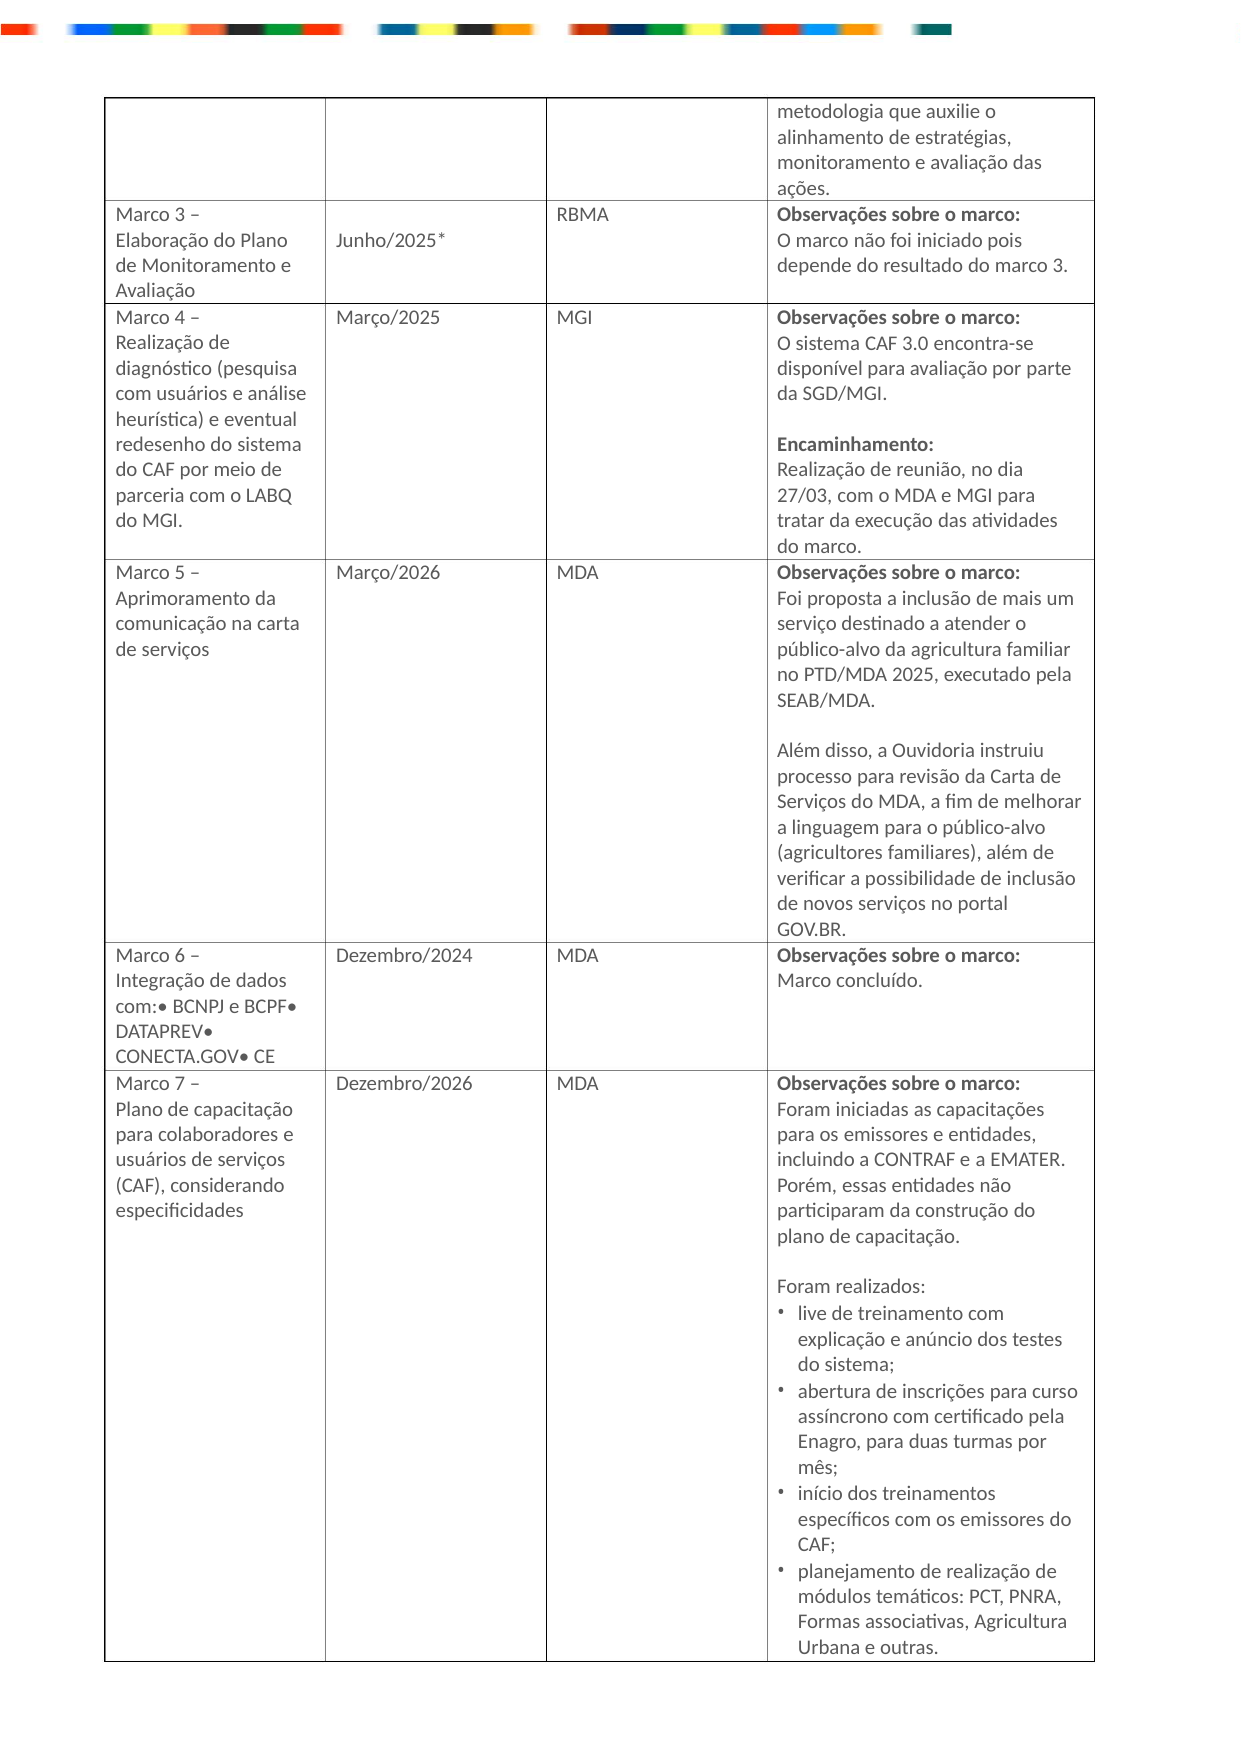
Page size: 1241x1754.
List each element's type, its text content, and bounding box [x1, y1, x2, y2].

text Março/2025 [336, 304, 472, 329]
text Observações sobre o marco: [777, 942, 1046, 967]
text ações. [777, 175, 1068, 200]
text do marco. [777, 533, 1084, 558]
text O sistema CAF 3.0 encontra-se [777, 330, 1098, 355]
text comunicação na carta [115, 610, 325, 636]
text Realização de reunião, no dia [777, 457, 1084, 482]
text público-alvo da agricultura familiar [777, 636, 1099, 661]
text Dezembro/2026 [336, 1070, 498, 1096]
text tratar da execução das atividades [777, 508, 1084, 533]
text Dezembro/2024 [336, 942, 498, 967]
text Março/2026 [336, 559, 466, 585]
text no PTD/MDA 2025, executado pela [777, 661, 1099, 687]
text Aprimoramento da [115, 585, 325, 610]
text redesenho do sistema [115, 431, 332, 457]
text específicos com os emissores do [798, 1506, 1096, 1531]
text plano de capacitação. [777, 1223, 1092, 1248]
text Observações sobre o marco: [777, 1070, 1092, 1096]
text RBMA [556, 201, 634, 227]
text SEAB/MDA. [777, 687, 1099, 712]
text do sistema; [798, 1351, 1088, 1377]
text a linguagem para o público-alvo [777, 814, 1106, 839]
text para colaboradores e [115, 1121, 323, 1147]
text GOV.BR. [777, 916, 1106, 941]
text CONECTA.GOV• CE [115, 1044, 323, 1069]
text O marco não foi iniciado pois [777, 227, 1094, 252]
text live de treinamento com [798, 1300, 1088, 1326]
text MGI [556, 304, 634, 329]
text parceria com o LABQ [115, 482, 332, 507]
text Plano de capacitação [115, 1096, 323, 1121]
text monitoramento e avaliação das [777, 149, 1068, 175]
text Integração de dados [115, 967, 323, 993]
text Enagro, para duas turmas por [798, 1429, 1103, 1454]
text • [777, 1299, 811, 1324]
text assíncrono com certificado pela [798, 1403, 1103, 1429]
text Marco 6 – [115, 942, 225, 967]
text verificar a possibilidade de inclusão [777, 865, 1106, 890]
text Marco concluído. [777, 967, 1046, 993]
text Avaliação [115, 278, 332, 303]
text serviço destinado a atender o [777, 611, 1099, 636]
text Porém, essas entidades não [777, 1172, 1092, 1197]
text Observações sobre o marco: [777, 559, 1099, 585]
text da SGD/MGI. [777, 380, 1098, 406]
text CAF; [798, 1532, 1096, 1557]
text processo para revisão da Carta de [777, 763, 1106, 788]
text disponível para avaliação por parte [777, 355, 1098, 380]
text Marco 7 – [115, 1070, 323, 1096]
text Foram realizados: [777, 1274, 952, 1299]
text Além disso, a Ouvidoria instruiu [777, 737, 1106, 763]
text do CAF por meio de [115, 457, 332, 482]
text metodologia que auxilie o [777, 98, 1068, 124]
text • [777, 1557, 811, 1582]
text Foram iniciadas as capacitações [777, 1096, 1092, 1121]
text Observações sobre o marco: [777, 201, 1094, 227]
text heurística) e eventual [115, 406, 332, 431]
text depende do resultado do marco 3. [777, 252, 1094, 277]
text Encaminhamento: [777, 431, 958, 457]
text planejamento de realização de [798, 1558, 1096, 1583]
text com:• BCNPJ e BCPF• [115, 993, 323, 1018]
text para os emissores e entidades, [777, 1121, 1092, 1147]
text Junho/2025* [336, 227, 472, 252]
text explicação e anúncio dos testes [798, 1326, 1088, 1351]
text Marco 5 – [115, 559, 225, 585]
text início dos treinamentos [798, 1481, 1096, 1506]
text do MGI. [115, 508, 332, 533]
text Marco 4 – [115, 304, 332, 329]
text 27/03, com o MDA e MGI para [777, 482, 1084, 507]
text de Monitoramento e [115, 252, 332, 277]
text usuários de serviços [115, 1147, 323, 1172]
text diagnóstico (pesquisa [115, 355, 332, 380]
text incluindo a CONTRAF e a EMATER. [777, 1147, 1092, 1172]
text Elaboração do Plano [115, 227, 332, 252]
text com usuários e análise [115, 380, 332, 406]
text Foi proposta a inclusão de mais um [777, 585, 1099, 610]
text MDA [556, 1070, 624, 1096]
text de novos serviços no portal [777, 890, 1106, 916]
text • [777, 1377, 811, 1402]
text especificidades [115, 1197, 323, 1223]
text Observações sobre o marco: [777, 304, 1098, 329]
text MDA [556, 559, 624, 585]
text Marco 3 – [115, 201, 225, 227]
text Urbana e outras. [798, 1634, 1096, 1659]
text (agricultores familiares), além de [777, 839, 1106, 864]
text Realização de [115, 329, 332, 355]
text Formas associativas, Agricultura [798, 1609, 1096, 1634]
text alinhamento de estratégias, [777, 124, 1068, 149]
text mês; [798, 1454, 1103, 1479]
text participaram da construção do [777, 1197, 1092, 1223]
text DATAPREV• [115, 1018, 323, 1044]
text MDA [556, 942, 624, 967]
text de serviços [115, 636, 325, 661]
text (CAF), considerando [115, 1172, 323, 1197]
text abertura de inscrições para curso [798, 1378, 1103, 1403]
text Serviços do MDA, a fim de melhorar [777, 788, 1106, 814]
text módulos temáticos: PCT, PNRA, [798, 1583, 1096, 1608]
text • [777, 1479, 811, 1505]
